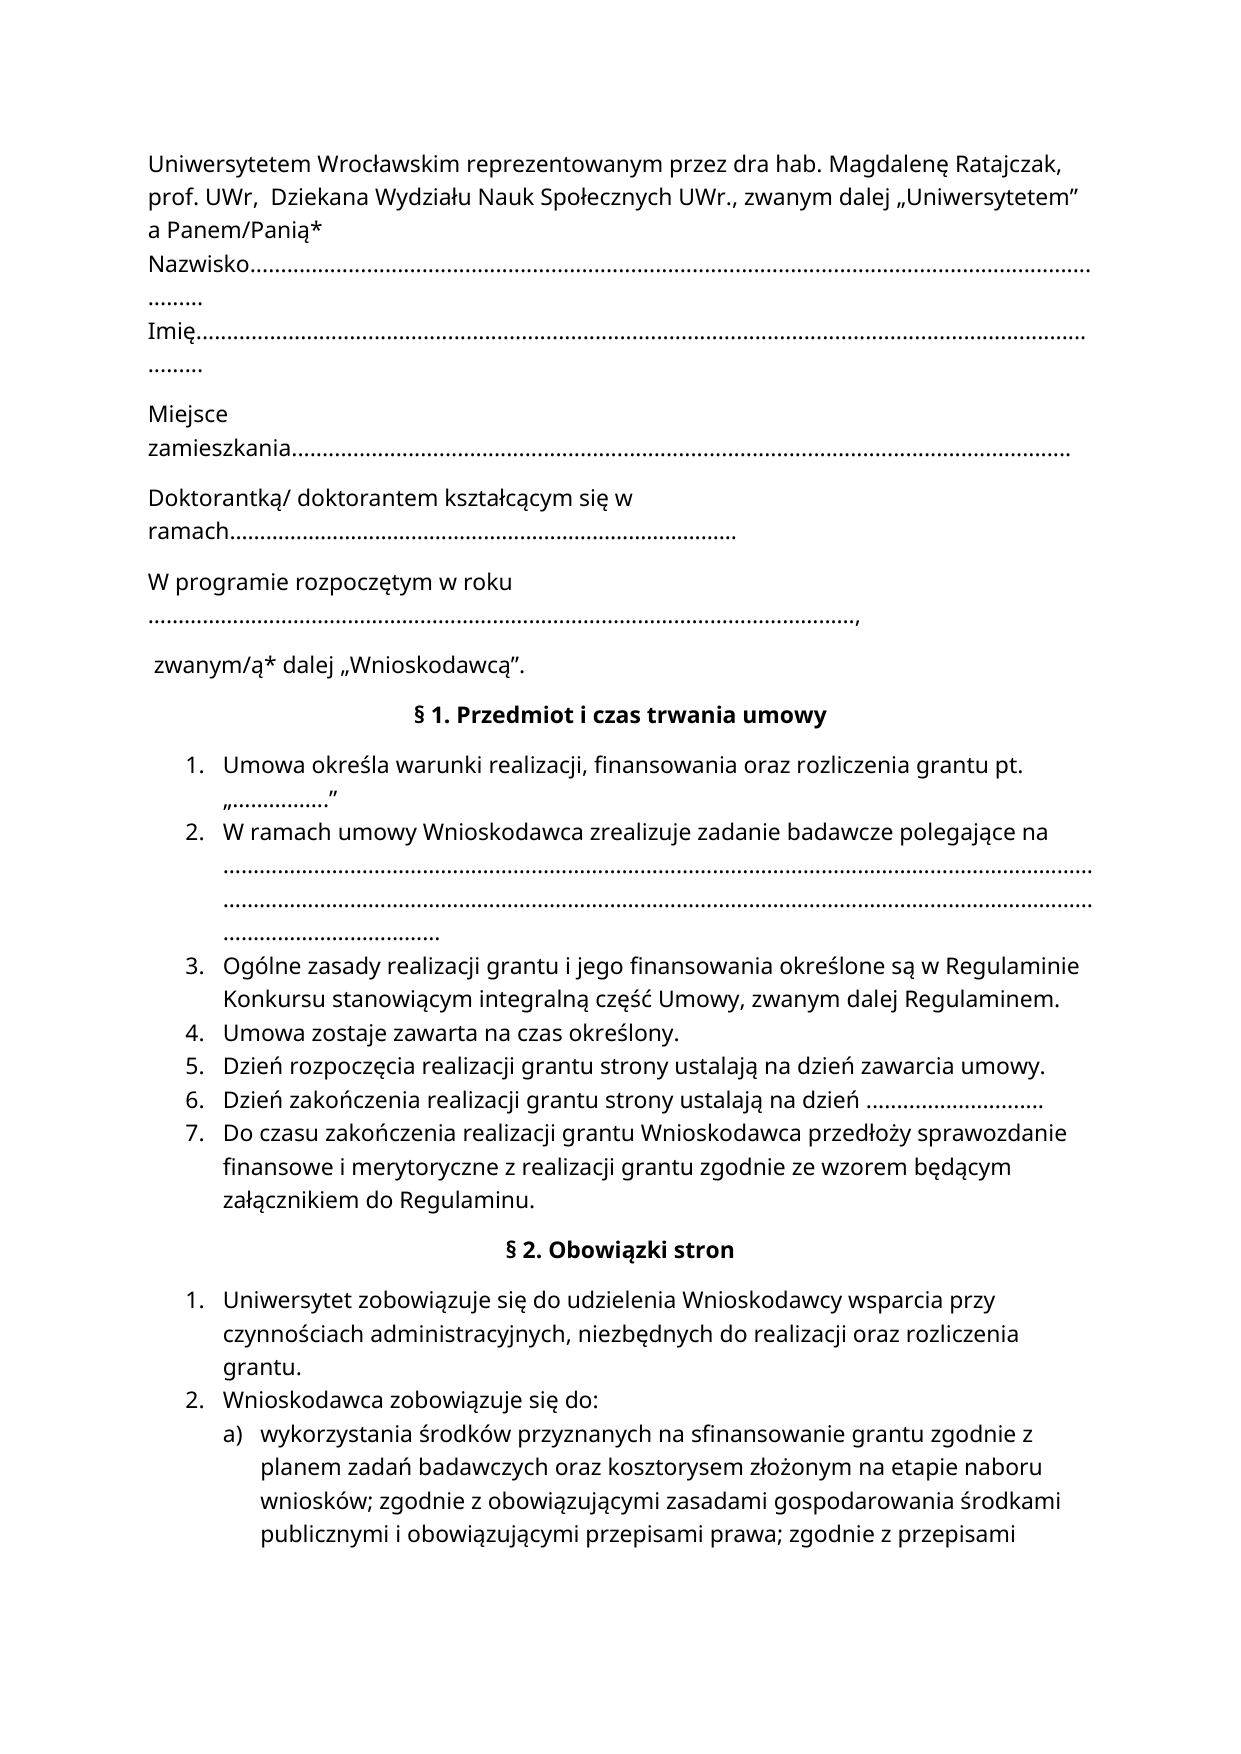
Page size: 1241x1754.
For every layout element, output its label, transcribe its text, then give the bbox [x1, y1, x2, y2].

text § 1. Przedmiot i czas trwania umowy [148, 699, 1093, 730]
list Uniwersytet zobowiązuje się do udzielenia Wnioskodawcy wsparcia przy czynnościach administracyjnych, niezbędnych do realizacji oraz rozliczenia grantu. [185, 1284, 1093, 1382]
text Miejsce zamieszkania............................................................................................................................... [148, 398, 1093, 463]
list wykorzystania środków przyznanych na sfinansowanie grantu zgodnie z planem zadań badawczych oraz kosztorysem złożonym na etapie naboru wniosków; zgodnie z obowiązującymi zasadami gospodarowania środkami publicznymi i obowiązującymi przepisami prawa; zgodnie z przepisami [223, 1418, 1093, 1549]
text zwanym/ą* dalej „Wnioskodawcą”. [148, 649, 1093, 680]
list Umowa zostaje zawarta na czas określony. [185, 1017, 1093, 1048]
list Do czasu zakończenia realizacji grantu Wnioskodawca przedłoży sprawozdanie finansowe i merytoryczne z realizacji grantu zgodnie ze wzorem będącym załącznikiem do Regulaminu. [185, 1117, 1093, 1215]
list Wnioskodawca zobowiązuje się do: [185, 1384, 1093, 1416]
text W programie rozpoczętym w roku ………………………………………………………………………………………………………, [148, 565, 1093, 630]
text § 2. Obowiązki stron [148, 1234, 1093, 1265]
list Umowa określa warunki realizacji, finansowania oraz rozliczenia grantu pt. „…………….” [185, 749, 1093, 814]
list Ogólne zasady realizacji grantu i jego finansowania określone są w Regulaminie Konkursu stanowiącym integralną część Umowy, zwanym dalej Regulaminem. [185, 950, 1093, 1014]
list Dzień zakończenia realizacji grantu strony ustalają na dzień ............................. [185, 1083, 1093, 1115]
text Uniwersytetem Wrocławskim reprezentowanym przez dra hab. Magdalenę Ratajczak, prof. UWr, Dziekana Wydziału Nauk Społecznych UWr., zwanym dalej „Uniwersytetem” a Panem/Panią* Nazwisko.................................................................................................................................................. Imię.......................................................................................................................................................... [148, 148, 1093, 379]
text Doktorantką/ doktorantem kształcącym się w ramach………………………………………………………………………… [148, 482, 1093, 547]
list W ramach umowy Wnioskodawca zrealizuje zadanie badawcze polegające na ……………………………………………………………………………………………………………………………………………………………………………………………………………………………………………………………………………………………… [185, 816, 1093, 948]
list Dzień rozpoczęcia realizacji grantu strony ustalają na dzień zawarcia umowy. [185, 1050, 1093, 1081]
